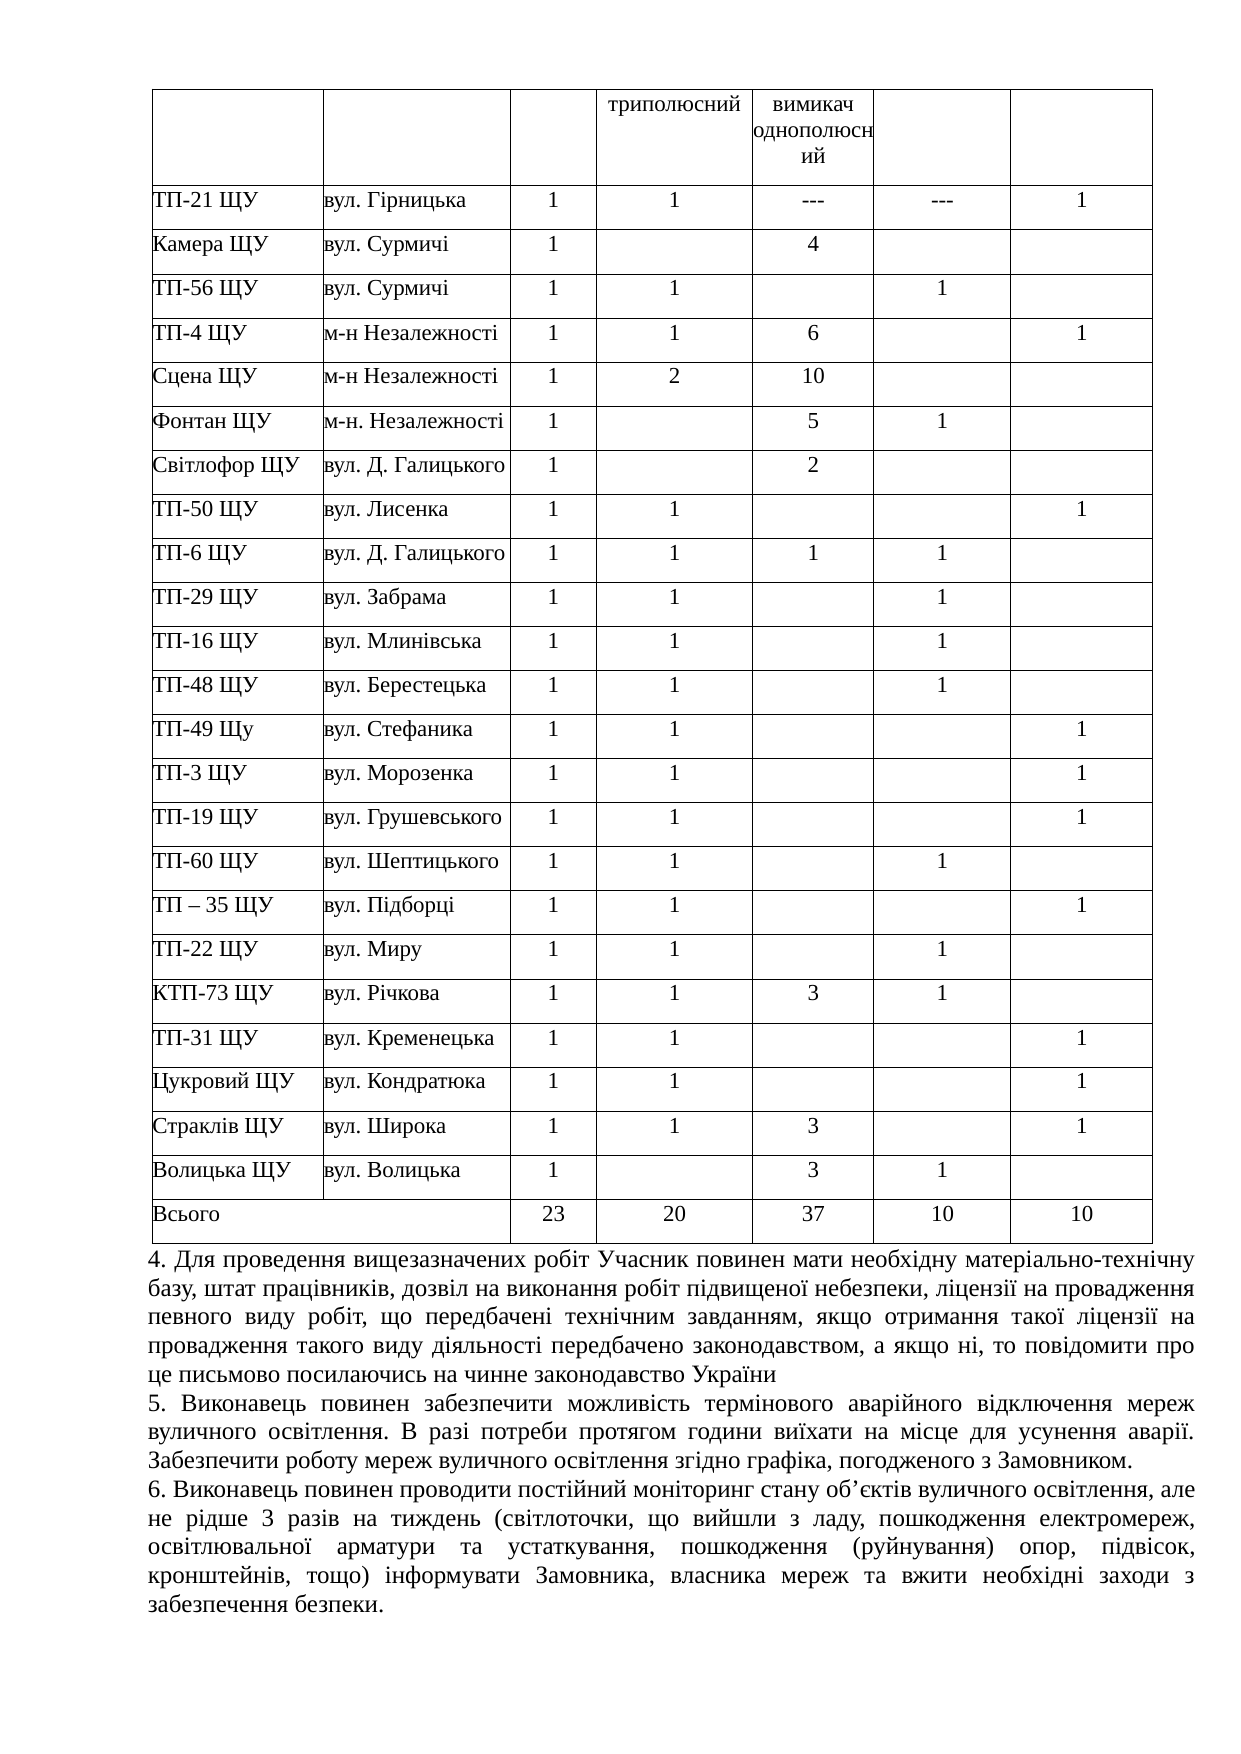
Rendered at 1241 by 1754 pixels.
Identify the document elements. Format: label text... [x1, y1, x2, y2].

table_cell 1 [1011, 1024, 1152, 1067]
table_cell [1011, 230, 1152, 273]
table_cell ТП-50 ЩУ [153, 495, 323, 538]
table_cell [874, 230, 1010, 273]
table_cell 1 [1011, 319, 1152, 362]
table_cell [1011, 1156, 1152, 1199]
table_cell [874, 891, 1010, 934]
table_cell 1 [511, 935, 596, 978]
table_cell 1 [511, 1156, 596, 1199]
table_cell 23 [511, 1200, 596, 1243]
table_cell ТП-3 ЩУ [153, 759, 323, 802]
text 6. Виконавець повинен проводити постійний моніторинг стану об’єктів вуличного освітлення, але не рідше 3 разів на тиждень (світлоточки, що вийшли з ладу, пошкодження електромереж, освітлювальної арматури та устаткування, пошкодження (руйнування) опор, підвісок, кронштейнів, тощо) інформувати Замовника, власника мереж та вжити необхідні заходи з забезпечення безпеки. [148, 1474, 1196, 1618]
table_cell [753, 627, 873, 670]
table_cell Волицька ЩУ [153, 1156, 323, 1199]
table_cell [874, 451, 1010, 494]
table_cell ТП-19 ЩУ [153, 803, 323, 846]
table_cell 1 [1011, 495, 1152, 538]
table_cell вул. Сурмичі [324, 275, 510, 317]
table_cell 1 [511, 759, 596, 802]
table_cell Страклів ЩУ [153, 1112, 323, 1155]
table_cell 1 [874, 1156, 1010, 1199]
table_cell [753, 1024, 873, 1067]
table_cell [1011, 671, 1152, 714]
table_cell ТП-29 ЩУ [153, 583, 323, 626]
table_cell ТП-16 ЩУ [153, 627, 323, 670]
table_cell [1011, 583, 1152, 626]
table_cell 1 [511, 186, 596, 229]
table_cell [1011, 451, 1152, 494]
table_cell [753, 583, 873, 626]
table_cell [597, 1156, 752, 1199]
table_cell [874, 1112, 1010, 1155]
table_cell м-н Незалежності [324, 319, 510, 362]
table_cell 1 [511, 627, 596, 670]
table_cell [1011, 539, 1152, 582]
table_header [324, 90, 510, 185]
table_cell вул. Грушевського [324, 803, 510, 846]
table_cell [1011, 627, 1152, 670]
table_cell 1 [874, 671, 1010, 714]
table_cell ТП-4 ЩУ [153, 319, 323, 362]
table_cell ТП-60 ЩУ [153, 847, 323, 890]
table_cell 1 [511, 1068, 596, 1111]
table_cell 1 [597, 495, 752, 538]
table_cell [753, 1068, 873, 1111]
table_cell 37 [753, 1200, 873, 1243]
table_cell ТП-49 Щу [153, 715, 323, 758]
table_cell 10 [874, 1200, 1010, 1243]
table_cell 1 [511, 980, 596, 1022]
table_cell вул. Млинівська [324, 627, 510, 670]
table_cell 1 [597, 1112, 752, 1155]
table_cell 6 [753, 319, 873, 362]
table_cell 1 [511, 319, 596, 362]
table_cell [1011, 407, 1152, 450]
table_cell 1 [874, 407, 1010, 450]
table_cell ТП-31 ЩУ [153, 1024, 323, 1067]
table_cell 3 [753, 1156, 873, 1199]
table_cell ТП-22 ЩУ [153, 935, 323, 978]
text 5. Виконавець повинен забезпечити можливість термінового аварійного відключення мереж вуличного освітлення. В разі потреби протягом години виїхати на місце для усунення аварії. Забезпечити роботу мереж вуличного освітлення згідно графіка, погодженого з Замовником. [148, 1388, 1196, 1474]
table_cell 1 [511, 803, 596, 846]
table_cell 1 [597, 1068, 752, 1111]
table_cell 10 [753, 363, 873, 406]
table_cell [597, 451, 752, 494]
table_cell [1011, 275, 1152, 317]
table_cell ТП-21 ЩУ [153, 186, 323, 229]
table_cell вул. Підборці [324, 891, 510, 934]
table_cell Камера ЩУ [153, 230, 323, 273]
table_cell Всього [153, 1200, 510, 1243]
table_cell 1 [511, 847, 596, 890]
table_cell 1 [511, 715, 596, 758]
table_cell [753, 671, 873, 714]
table_cell 1 [511, 275, 596, 317]
table_cell [874, 363, 1010, 406]
table_cell [753, 847, 873, 890]
table_cell 1 [874, 980, 1010, 1022]
table_cell [1011, 980, 1152, 1022]
table_cell ТП-6 ЩУ [153, 539, 323, 582]
table_cell 1 [511, 451, 596, 494]
table_cell КТП-73 ЩУ [153, 980, 323, 1022]
table_cell 3 [753, 1112, 873, 1155]
table_cell [597, 230, 752, 273]
table_cell вул. Забрама [324, 583, 510, 626]
table_cell вул. Стефаника [324, 715, 510, 758]
table_cell 1 [874, 627, 1010, 670]
table_cell [1011, 847, 1152, 890]
table_cell [753, 759, 873, 802]
table_cell [1011, 90, 1152, 185]
table_cell 1 [597, 627, 752, 670]
table_cell 1 [511, 671, 596, 714]
table_cell м-н Незалежності [324, 363, 510, 406]
table_cell вул. Річкова [324, 980, 510, 1022]
table_cell вул. Кондратюка [324, 1068, 510, 1111]
table_cell [597, 407, 752, 450]
table_cell [874, 319, 1010, 362]
table_cell 1 [874, 935, 1010, 978]
table_cell Фонтан ЩУ [153, 407, 323, 450]
table_cell 1 [597, 539, 752, 582]
table_cell 1 [597, 319, 752, 362]
table_cell 1 [597, 1024, 752, 1067]
table_cell --- [874, 186, 1010, 229]
table_cell 1 [874, 539, 1010, 582]
table_cell 1 [597, 583, 752, 626]
table_cell вул. Кременецька [324, 1024, 510, 1067]
table_cell 1 [1011, 803, 1152, 846]
table_cell 3 [753, 980, 873, 1022]
table_cell вул. Волицька [324, 1156, 510, 1199]
table_cell 2 [597, 363, 752, 406]
table_cell [874, 803, 1010, 846]
table_cell вул. Гірницька [324, 186, 510, 229]
table_cell вул. Д. Галицького [324, 539, 510, 582]
table_cell 4 [753, 230, 873, 273]
table_cell [874, 495, 1010, 538]
table_cell [874, 90, 1010, 185]
table_cell 1 [1011, 1068, 1152, 1111]
table_cell 20 [597, 1200, 752, 1243]
table_cell вул. Лисенка [324, 495, 510, 538]
table_cell [1011, 935, 1152, 978]
table_cell 1 [1011, 715, 1152, 758]
table_cell 1 [597, 671, 752, 714]
table_cell 1 [1011, 186, 1152, 229]
table_cell [753, 891, 873, 934]
table_cell 5 [753, 407, 873, 450]
table_cell ТП-48 ЩУ [153, 671, 323, 714]
table_cell [753, 935, 873, 978]
table_cell вул. Берестецька [324, 671, 510, 714]
text 4. Для проведення вищезазначених робіт Учасник повинен мати необхідну матеріально-технічну базу, штат працівників, дозвіл на виконання робіт підвищеної небезпеки, ліцензії на провадження певного виду робіт, що передбачені технічним завданням, якщо отримання такої ліцензії на провадження такого виду діяльності передбачено законодавством, а якщо ні, то повідомити про це письмово посилаючись на чинне законодавство України [148, 1244, 1196, 1388]
table_cell 1 [597, 715, 752, 758]
table_cell [753, 715, 873, 758]
table_cell 1 [511, 1024, 596, 1067]
table_cell 1 [597, 759, 752, 802]
table_cell 1 [511, 583, 596, 626]
table_cell 10 [1011, 1200, 1152, 1243]
table_cell 1 [597, 186, 752, 229]
table_cell 1 [1011, 1112, 1152, 1155]
table_cell 1 [597, 275, 752, 317]
table_cell [753, 803, 873, 846]
table_cell вул. Шептицького [324, 847, 510, 890]
table_cell 1 [597, 891, 752, 934]
table_cell [874, 1024, 1010, 1067]
table_header [153, 90, 323, 185]
table_cell 1 [597, 935, 752, 978]
table_cell 1 [874, 847, 1010, 890]
table_cell 1 [511, 363, 596, 406]
table_cell ТП – 35 ЩУ [153, 891, 323, 934]
table_cell Світлофор ЩУ [153, 451, 323, 494]
table_cell 1 [597, 847, 752, 890]
table_cell вул. Сурмичі [324, 230, 510, 273]
table_cell [874, 1068, 1010, 1111]
table_cell м-н. Незалежності [324, 407, 510, 450]
table_cell [511, 90, 596, 185]
table_cell Цукровий ЩУ [153, 1068, 323, 1111]
table_cell [753, 275, 873, 317]
table_cell 1 [511, 495, 596, 538]
table_cell вул. Д. Галицького [324, 451, 510, 494]
table_cell 1 [511, 539, 596, 582]
table_cell 1 [1011, 891, 1152, 934]
table_cell 1 [1011, 759, 1152, 802]
table_cell --- [753, 186, 873, 229]
table_cell 1 [511, 407, 596, 450]
table_cell 1 [874, 583, 1010, 626]
table_cell [874, 759, 1010, 802]
table_cell триполюсний [597, 90, 752, 185]
table_cell Сцена ЩУ [153, 363, 323, 406]
table_cell 1 [874, 275, 1010, 317]
table_cell вимикач однополюсний [753, 90, 873, 185]
table_cell 1 [597, 980, 752, 1022]
table_cell 1 [753, 539, 873, 582]
table_cell ТП-56 ЩУ [153, 275, 323, 317]
table_cell [1011, 363, 1152, 406]
table_cell [874, 715, 1010, 758]
table_cell 1 [597, 803, 752, 846]
table_cell [753, 495, 873, 538]
table_cell 2 [753, 451, 873, 494]
table_cell вул. Широка [324, 1112, 510, 1155]
table_cell 1 [511, 891, 596, 934]
table_cell 1 [511, 1112, 596, 1155]
table_cell вул. Морозенка [324, 759, 510, 802]
table_cell вул. Миру [324, 935, 510, 978]
table_cell 1 [511, 230, 596, 273]
